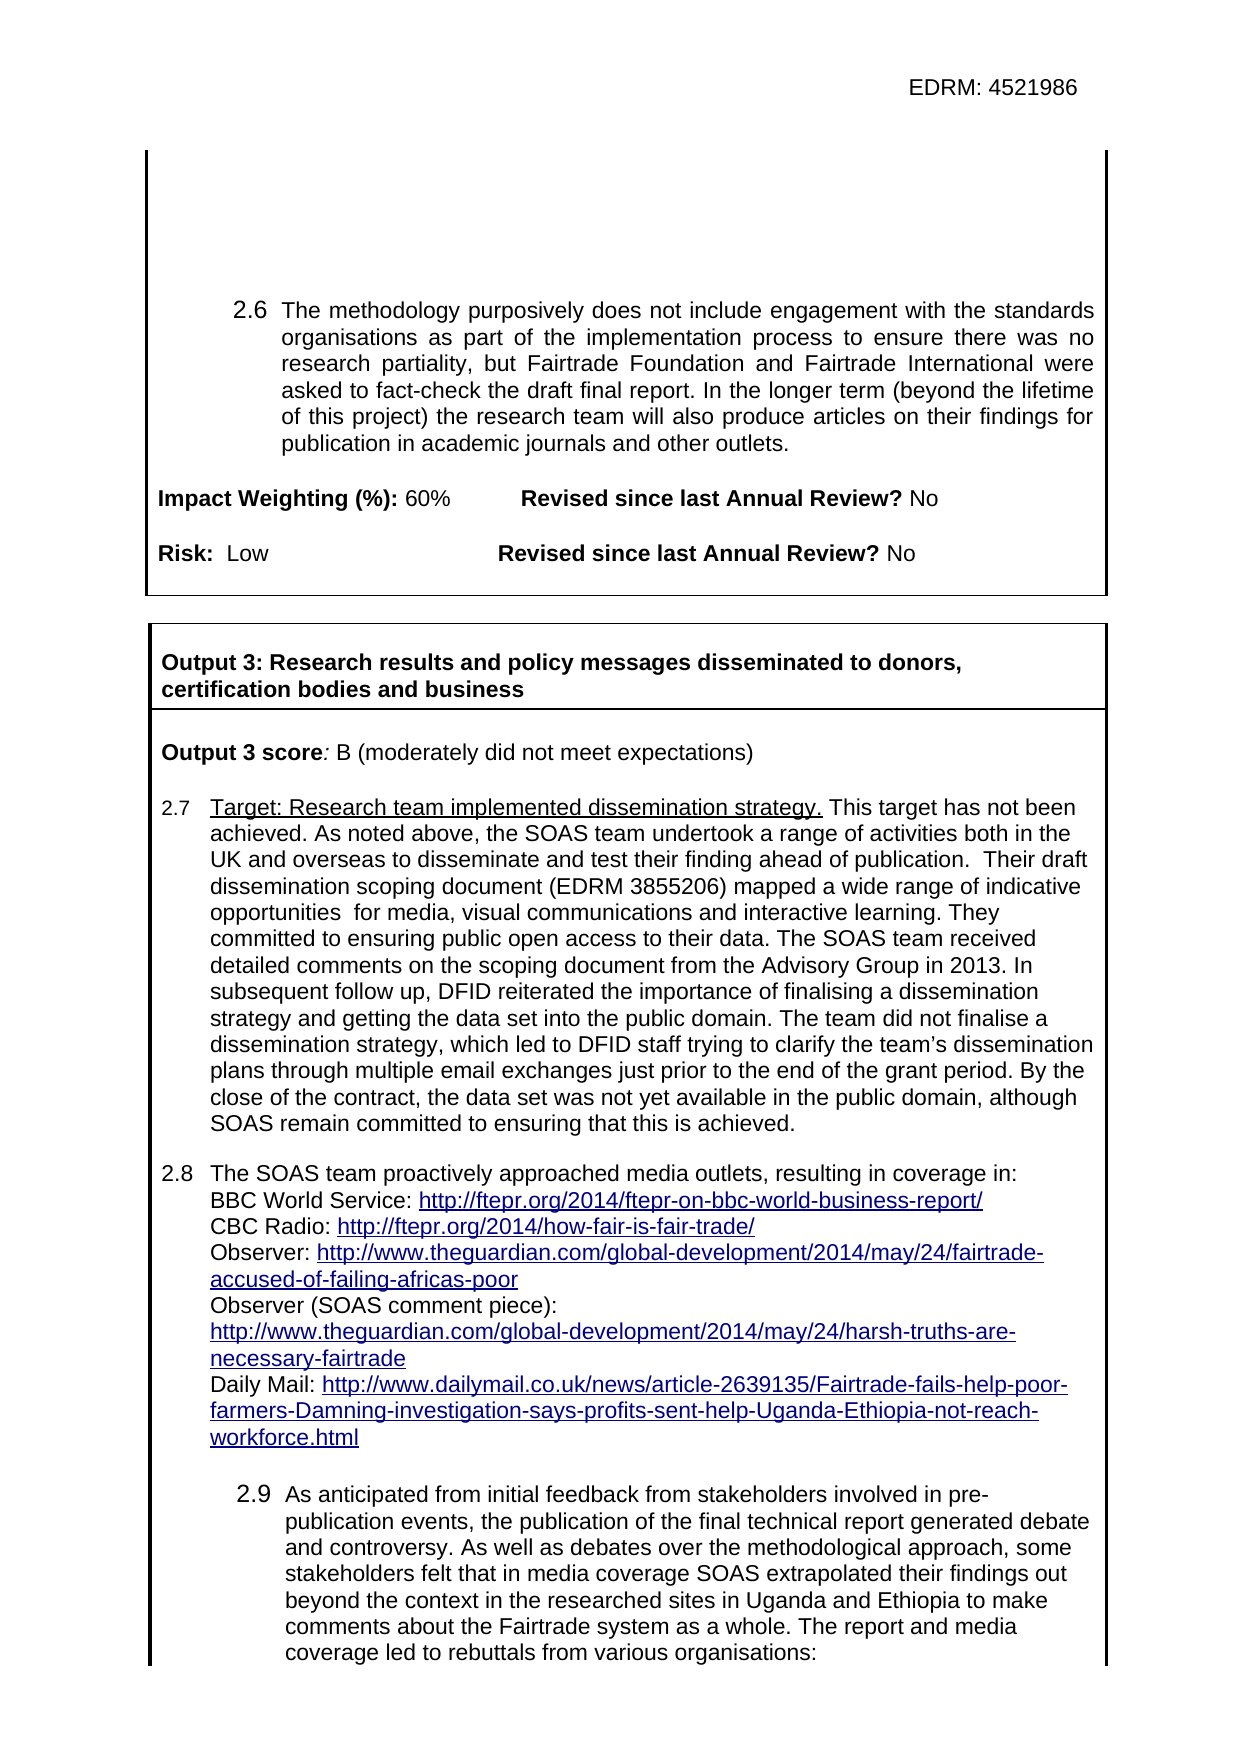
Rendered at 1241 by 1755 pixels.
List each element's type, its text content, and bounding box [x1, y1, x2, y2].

table_cell Target: Research team implemented dissemination strategy. This target has not been achieved. As noted above, the SOAS team undertook a range of activities both in the UK and overseas to disseminate and test their finding ahead of publication. Their draft dissemination scoping document (EDRM 3855206) mapped a wide range of indicative opportunities for media, visual communications and interactive learning. They committed to ensuring public open access to their data. The SOAS team received detailed comments on the scoping document from the Advisory Group in 2013. In subsequent follow up, DFID reiterated the importance of finalising a dissemination strategy and getting the data set into the public domain. The team did not finalise a dissemination strategy, which led to DFID staff trying to clarify the team’s dissemination plans through multiple email exchanges just prior to the end of the grant period. By the close of the contract, the data set was not yet available in the public domain, although SOAS remain committed to ensuring that this is achieved. The SOAS team proactively approached media outlets, resulting in coverage in: BBC World Service: http://ftepr.org/2014/ftepr-on-bbc-world-business-report/ CBC Radio: http://ftepr.org/2014/how-fair-is-fair-trade/ Observer: http://www.theguardian.com/global-development/2014/may/24/fairtrade-accused-of-failing-africas-poor Observer (SOAS comment piece): http://www.theguardian.com/global-development/2014/may/24/harsh-truths-are-necessary-fairtrade Daily Mail: http://www.dailymail.co.uk/news/article-2639135/Fairtrade-fails-help-poor-farmers-Damning-investigation-says-profits-sent-help-Uganda-Ethiopia-not-reach-workforce.html As anticipated from initial feedback from stakeholders involved in pre-publication events, the publication of the final technical report generated debate and controversy. As well as debates over the methodological approach, some stakeholders felt that in media coverage SOAS extrapolated their findings out beyond the context in the researched sites in Uganda and Ethiopia to make comments about the Fairtrade system as a whole. The report and media coverage led to rebuttals from various organisations: [152, 794, 1105, 1666]
table_header Output 3: Research results and policy messages disseminated to donors, certification bodies and business [152, 624, 1105, 708]
table_cell Output 3 score: B (moderately did not meet expectations) [152, 710, 1105, 794]
table_cell [148, 566, 1105, 595]
table_cell Output 2 score: A (Outputs met expectations) Target: completion of sex disaggregated data set with methodological and technical notes. This target has been achieved. The data set was generated through 1700 survey responses, with 401 longitudinal follow up survey responses. The sample was generated from 8349 GPS census data points and 4743 initial household survey interviews. The methodologies paper records that the research respondent data set has been disaggregated (p30, http://ftepr.org/wp-content/uploads/how-to-do-fieldwork-draft.pdf), and that the research samples were representative of the wider population sample. The data set has been analysed for sex disaggregated correlations between a number of characteristics. Further regression analysis and propensity score matching has been applied to key labour market data. Findings include daily wage rate levels for women and men in each sector. Target: peer validation of research findings through academic conferences and workshops. This target has been achieved. The research team presented their methodology and an initial research finding at the Research Network session with standards organisations in the ISEAL conference on 11/06/13. The SOAS team reported that the audience was impressed by the methodology, including use of GPS technology to track farmworkers in each survey round of the longitudinal study, and the number of qualitative ‘life histories’ – a relatively large sample (more than 100 work history interviews). Fairtrade International expressed their concern that SOAS had not provided them with an indication of their findings, as a courtesy, before presenting an initial finding that shows a negative correlation between wage levels and certification in Ethiopian flower production sites. In June 2013, the SOAS team co-organised a seminar in Lisbon at the European Conference for African Studies and presented methodology and preliminary findings, which were discussed by academic peers. The research team also held three workshops to report their research findings and test their assumptions with stakeholders in the research countries; one in Uganda (04/11/13) and two in Ethiopia (07 & 08/11/13). One of the Ethiopia workshops was particularly targeted at a government audience. Participants in the Kampala workshop became very engaged in a debate on child labour, which is not an issue that the research can inform systematically (although it was clear at each survey site that children below the age of 15 are engaged in waged work). The key findings of the report were that waged work was prevalent in researched rural areas producing agricultural export commodities, including small-holder sites. All workers/producers included in the research were found to be very poor, both in certified and non-certified sites. The research found that Fairtrade certification had no positive impact on wage levels of waged workers at the research sites, and there appeared to be a strong correlation between lower wages and certification which could not be explained by external factors such as gender or geography. The report states that the research findings cannot be extrapolated to imply causality and there are several hypotheses for this which require further investigation. The methodology purposively does not include engagement with the standards organisations as part of the implementation process to ensure there was no research partiality, but Fairtrade Foundation and Fairtrade International were asked to fact-check the draft final report. In the longer term (beyond the lifetime of this project) the research team will also produce articles on their findings for publication in academic journals and other outlets. Impact Weighting (%): 60% Revised since last Annual Review? No Risk: Low Revised since last Annual Review? No [148, 150, 1105, 566]
